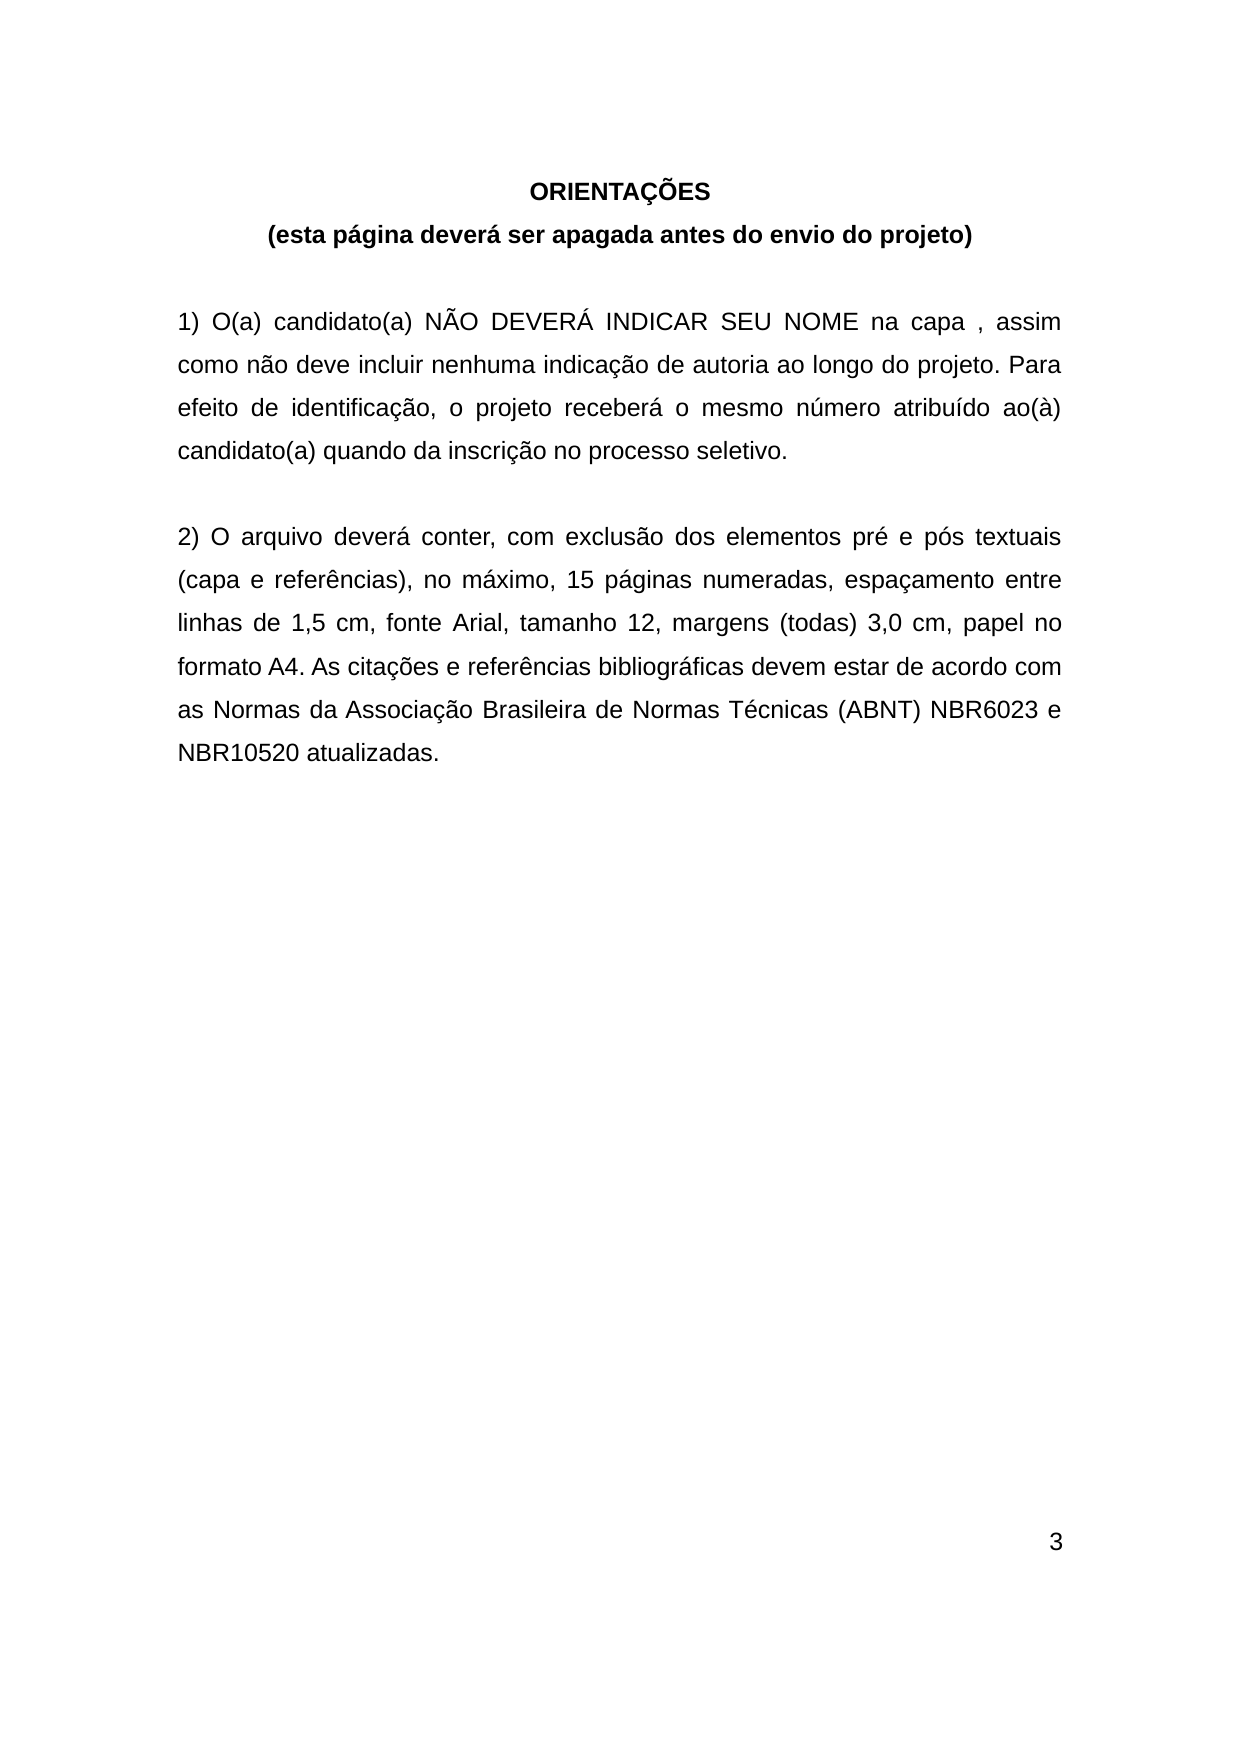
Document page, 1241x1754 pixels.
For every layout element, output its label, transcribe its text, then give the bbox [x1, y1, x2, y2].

text 1) O(a) candidato(a) NÃO DEVERÁ INDICAR SEU NOME na capa , assim como não deve incluir nenhuma indicação de autoria ao longo do projeto. Para efeito de identificação, o projeto receberá o mesmo número atribuído ao(à) candidato(a) quando da inscrição no processo seletivo. [177, 307, 1063, 465]
text ORIENTAÇÕES [177, 177, 1063, 206]
text 2) O arquivo deverá conter, com exclusão dos elementos pré e pós textuais (capa e referências), no máximo, 15 páginas numeradas, espaçamento entre linhas de 1,5 cm, fonte Arial, tamanho 12, margens (todas) 3,0 cm, papel no formato A4. As citações e referências bibliográficas devem estar de acordo com as Normas da Associação Brasileira de Normas Técnicas (ABNT) NBR6023 e NBR10520 atualizadas. [177, 522, 1063, 767]
text (esta página deverá ser apagada antes do envio do projeto) [177, 220, 1063, 249]
